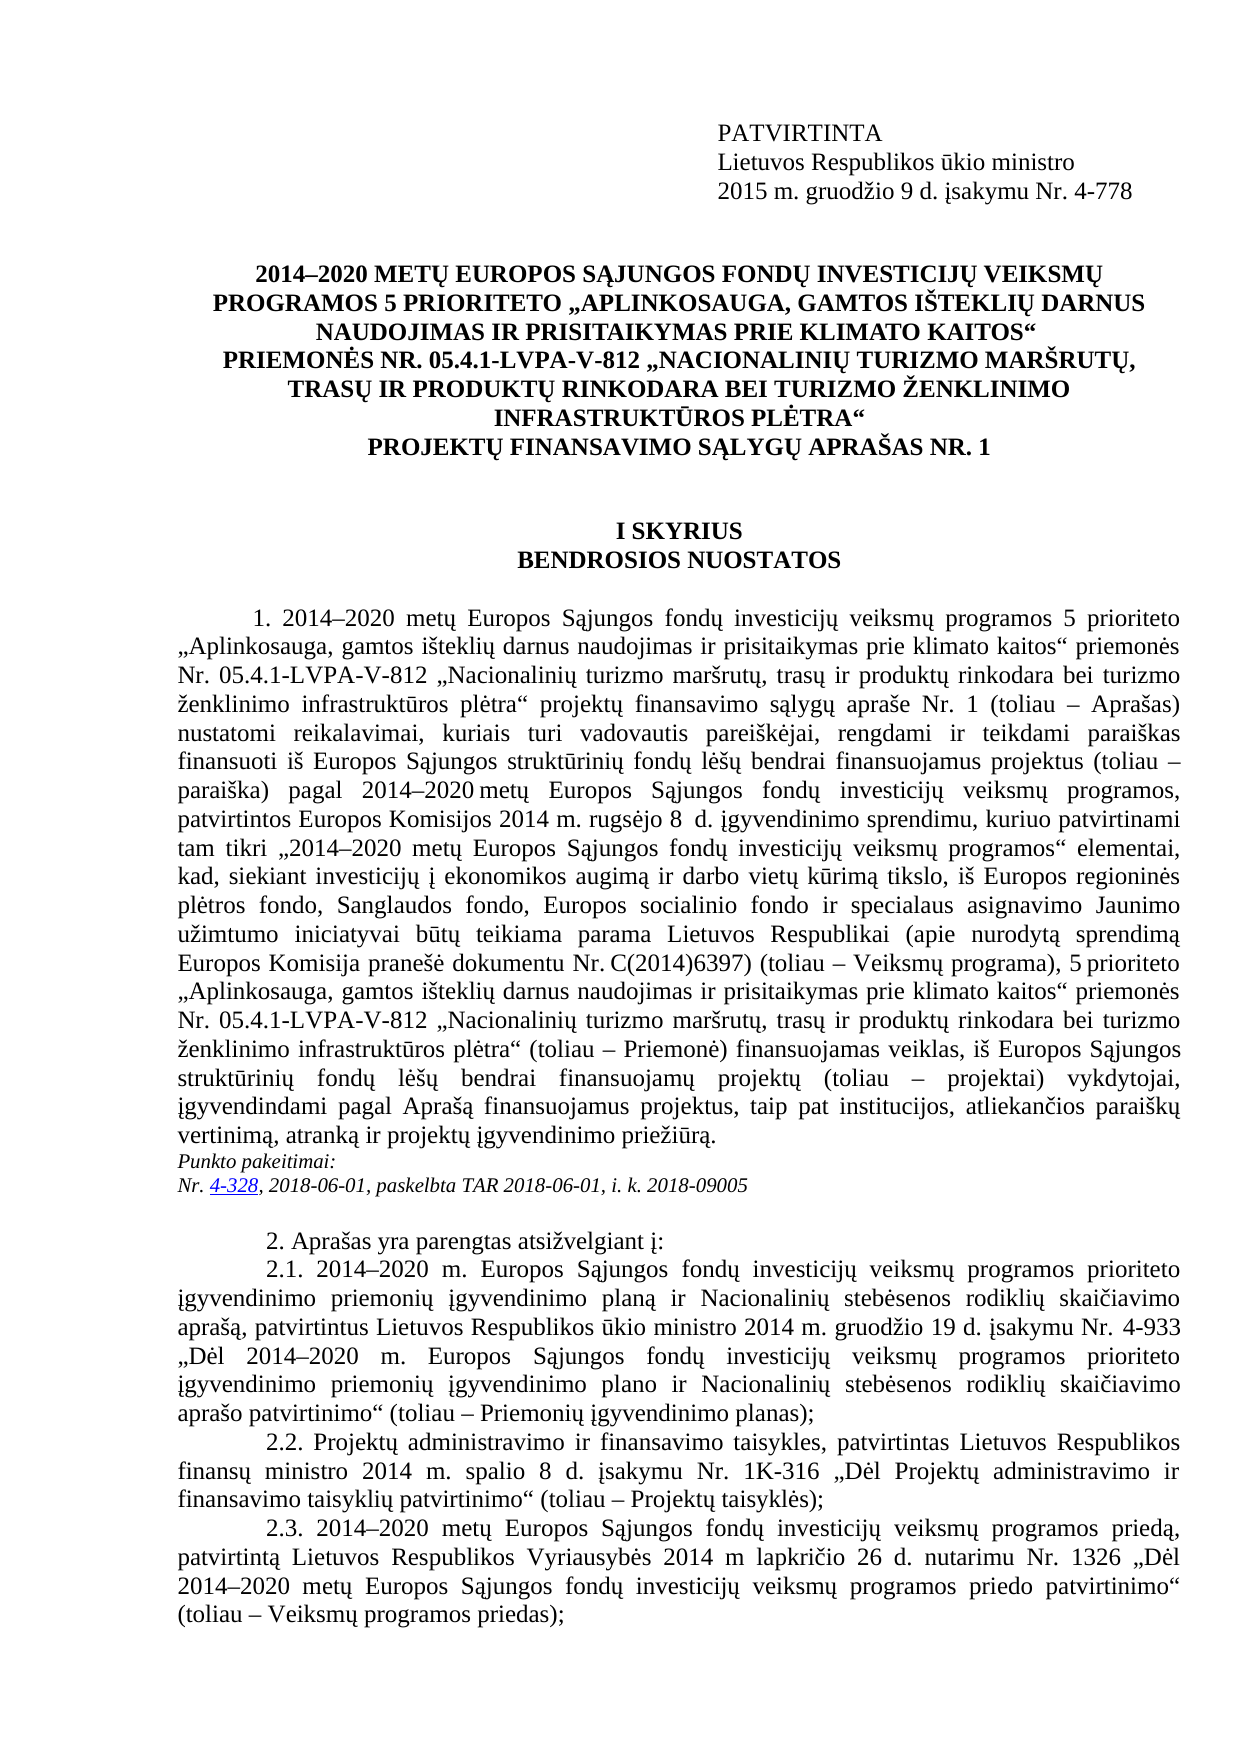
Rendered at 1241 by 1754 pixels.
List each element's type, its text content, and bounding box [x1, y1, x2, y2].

text PATVIRTINTA [717, 118, 1181, 147]
text 2.2. Projektų administravimo ir finansavimo taisykles, patvirtintas Lietuvos Respublikos finansų ministro 2014 m. spalio 8 d. įsakymu Nr. 1K-316 „Dėl Projektų administravimo ir finansavimo taisyklių patvirtinimo“ (toliau – Projektų taisyklės); [177, 1427, 1181, 1513]
text I SKYRIUS [177, 516, 1181, 545]
text 2. Aprašas yra parengtas atsižvelgiant į: [177, 1226, 1181, 1254]
text 2015 m. gruodžio 9 d. įsakymu Nr. 4-778 [582, 176, 1181, 204]
text 1. 2014–2020 metų Europos Sąjungos fondų investicijų veiksmų programos 5 prioriteto „Aplinkosauga, gamtos išteklių darnus naudojimas ir prisitaikymas prie klimato kaitos“ priemonės Nr. 05.4.1-LVPA-V-812 „Nacionalinių turizmo maršrutų, trasų ir produktų rinkodara bei turizmo ženklinimo infrastruktūros plėtra“ projektų finansavimo sąlygų apraše Nr. 1 (toliau – Aprašas) nustatomi reikalavimai, kuriais turi vadovautis pareiškėjai, rengdami ir teikdami paraiškas finansuoti iš Europos Sąjungos struktūrinių fondų lėšų bendrai finansuojamus projektus (toliau – paraiška) pagal 2014–2020 metų Europos Sąjungos fondų investicijų veiksmų programos, patvirtintos Europos Komisijos 2014 m. rugsėjo 8 d. įgyvendinimo sprendimu, kuriuo patvirtinami tam tikri „2014–2020 metų Europos Sąjungos fondų investicijų veiksmų programos“ elementai, kad, siekiant investicijų į ekonomikos augimą ir darbo vietų kūrimą tikslo, iš Europos regioninės plėtros fondo, Sanglaudos fondo, Europos socialinio fondo ir specialaus asignavimo Jaunimo užimtumo iniciatyvai būtų teikiama parama Lietuvos Respublikai (apie nurodytą sprendimą Europos Komisija pranešė dokumentu Nr. C(2014)6397) (toliau – Veiksmų programa), 5 prioriteto „Aplinkosauga, gamtos išteklių darnus naudojimas ir prisitaikymas prie klimato kaitos“ priemonės Nr. 05.4.1-LVPA-V-812 „Nacionalinių turizmo maršrutų, trasų ir produktų rinkodara bei turizmo ženklinimo infrastruktūros plėtra“ (toliau – Priemonė) finansuojamas veiklas, iš Europos Sąjungos struktūrinių fondų lėšų bendrai finansuojamų projektų (toliau – projektai) vykdytojai, įgyvendindami pagal Aprašą finansuojamus projektus, taip pat institucijos, atliekančios paraiškų vertinimą, atranką ir projektų įgyvendinimo priežiūrą. [177, 603, 1181, 1149]
text BENDROSIOS NUOSTATOS [177, 545, 1181, 574]
text Lietuvos Respublikos ūkio ministro [717, 147, 1181, 176]
text 2.3. 2014–2020 metų Europos Sąjungos fondų investicijų veiksmų programos priedą, patvirtintą Lietuvos Respublikos Vyriausybės 2014 m lapkričio 26 d. nutarimu Nr. 1326 „Dėl 2014–2020 metų Europos Sąjungos fondų investicijų veiksmų programos priedo patvirtinimo“ (toliau – Veiksmų programos priedas); [177, 1513, 1181, 1628]
text PROJEKTŲ FINANSAVIMO SĄLYGŲ APRAŠAS NR. 1 [177, 432, 1181, 460]
text Nr. 4-328, 2018-06-01, paskelbta TAR 2018-06-01, i. k. 2018-09005 [177, 1173, 1181, 1197]
text PRIEMONĖS NR. 05.4.1-LVPA-V-812 „NACIONALINIŲ TURIZMO MARŠRUTŲ, TRASŲ IR PRODUKTŲ RINKODARA BEI TURIZMO ŽENKLINIMO INFRASTRUKTŪROS PLĖTRA“ [177, 345, 1181, 432]
text Punkto pakeitimai: [177, 1149, 1181, 1173]
text 2014–2020 METŲ EUROPOS SĄJUNGOS FONDŲ INVESTICIJŲ VEIKSMŲ PROGRAMOS 5 PRIORITETO „APLINKOSAUGA, GAMTOS IŠTEKLIŲ DARNUS NAUDOJIMAS IR PRISITAIKYMAS PRIE KLIMATO KAITOS“ [177, 259, 1181, 345]
text 2.1. 2014–2020 m. Europos Sąjungos fondų investicijų veiksmų programos prioriteto įgyvendinimo priemonių įgyvendinimo planą ir Nacionalinių stebėsenos rodiklių skaičiavimo aprašą, patvirtintus Lietuvos Respublikos ūkio ministro 2014 m. gruodžio 19 d. įsakymu Nr. 4-933 „Dėl 2014–2020 m. Europos Sąjungos fondų investicijų veiksmų programos prioriteto įgyvendinimo priemonių įgyvendinimo plano ir Nacionalinių stebėsenos rodiklių skaičiavimo aprašo patvirtinimo“ (toliau – Priemonių įgyvendinimo planas); [177, 1254, 1181, 1427]
